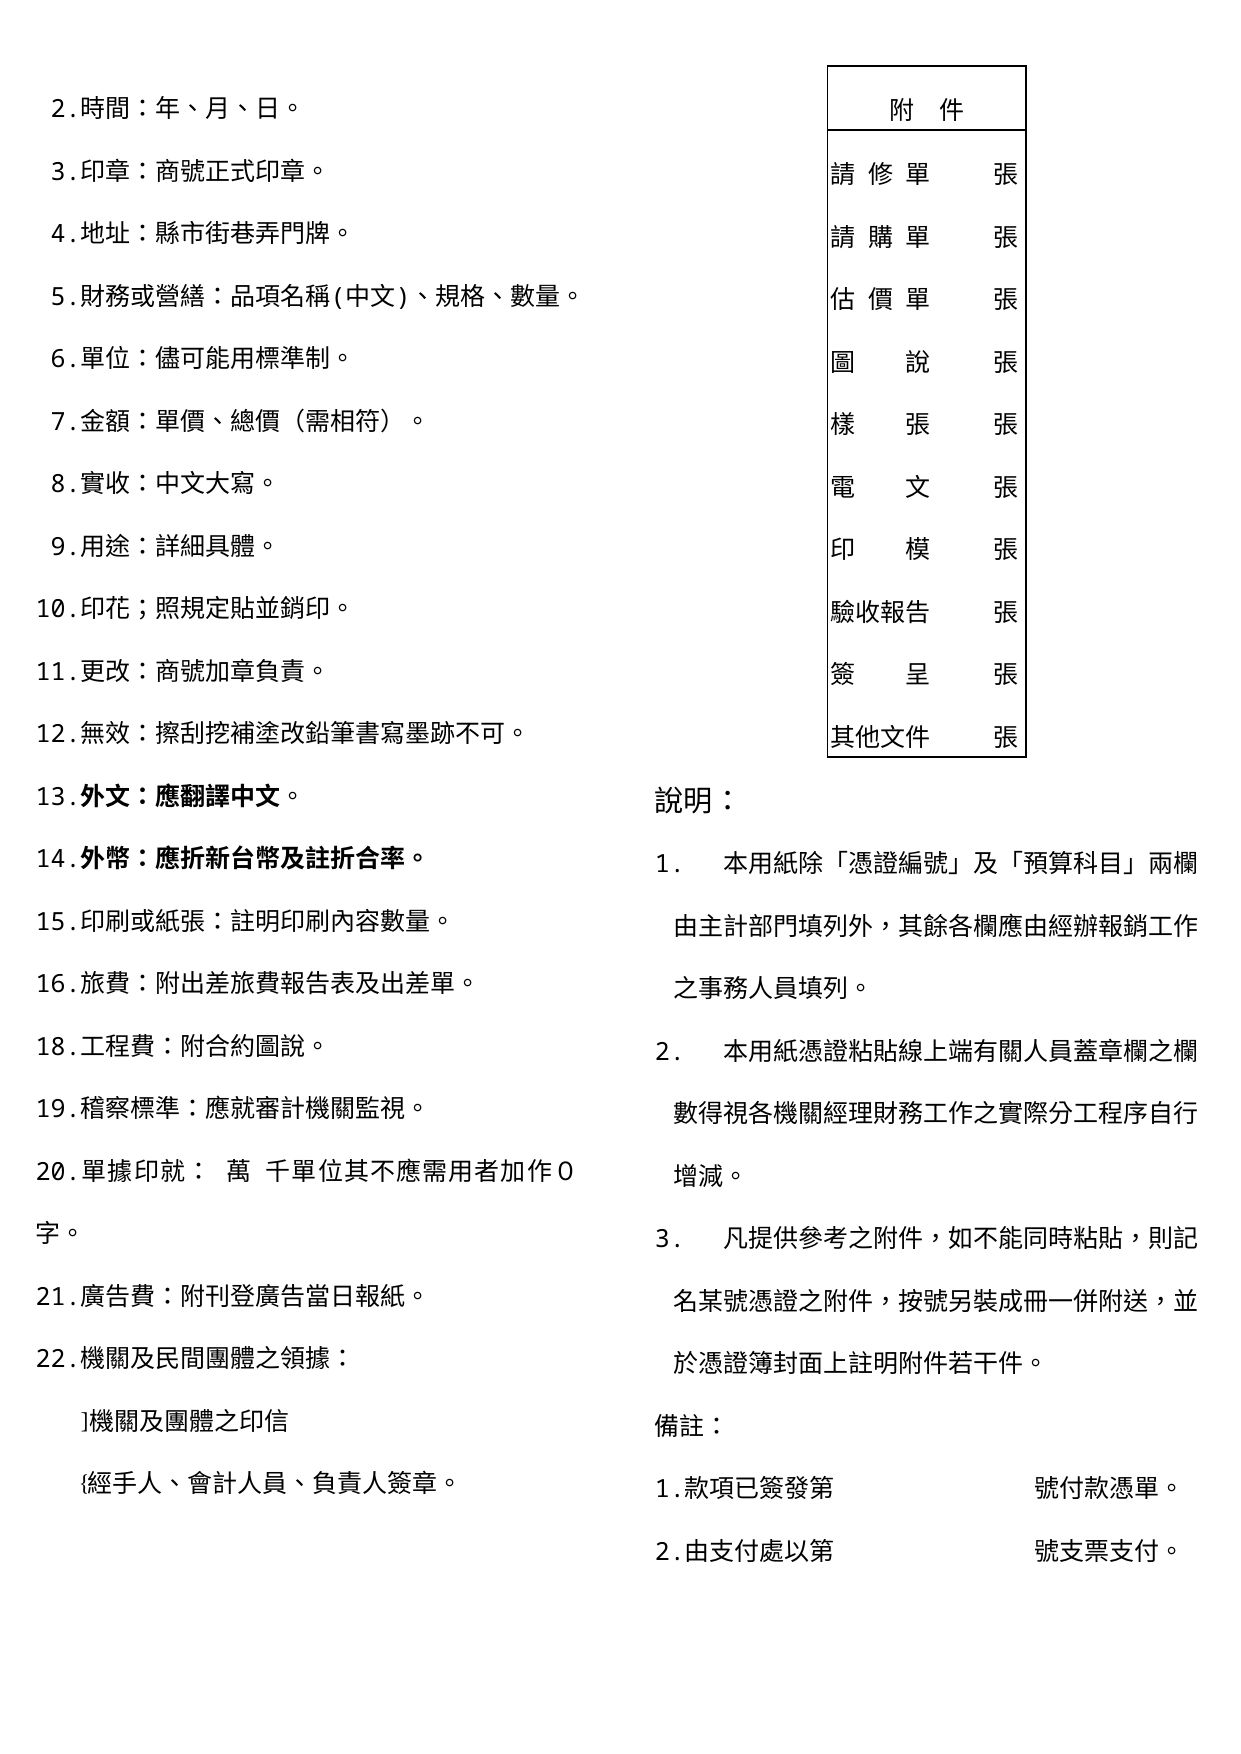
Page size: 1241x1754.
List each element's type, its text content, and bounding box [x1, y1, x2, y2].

table_header 附 件 [828, 67, 1025, 129]
text 15.印刷或紙張：註明印刷內容數量。 [35, 878, 579, 940]
text 10.印花；照規定貼並銷印。 [35, 565, 579, 628]
text 18.工程費：附合約圖說。 [35, 1003, 579, 1065]
text 21.廣告費：附刊登廣告當日報紙。 [35, 1253, 579, 1315]
text 說明： [654, 757, 1199, 820]
text 12.無效：擦刮挖補塗改鉛筆書寫墨跡不可。 [35, 690, 579, 753]
text 1.款項已簽發第 號付款憑單。 [654, 1445, 1199, 1507]
text 經手人、會計人員、負責人簽章。 [35, 1440, 579, 1503]
text 4.地址：縣市街巷弄門牌。 [35, 190, 579, 253]
text 2.由支付處以第 號支票支付。 [654, 1507, 1199, 1570]
list 本用紙除「憑證編號」及「預算科目」兩欄由主計部門填列外，其餘各欄應由經辦報銷工作之事務人員填列。 [654, 820, 1199, 1007]
text 14.外幣：應折新台幣及註折合率。 [35, 815, 579, 878]
text 3.印章：商號正式印章。 [35, 128, 579, 190]
list 凡提供參考之附件，如不能同時粘貼，則記名某號憑證之附件，按號另裝成冊一併附送，並於憑證簿封面上註明附件若干件。 [654, 1195, 1199, 1382]
text 機關及團體之印信 [35, 1378, 579, 1440]
text 8.實收：中文大寫。 [35, 440, 579, 503]
text 20.單據印就： 萬 千單位其不應需用者加作０字。 [35, 1128, 579, 1253]
text 7.金額：單價、總價（需相符）。 [35, 378, 579, 440]
text 5.財務或營繕：品項名稱(中文)、規格、數量。 [35, 253, 579, 315]
text 16.旅費：附出差旅費報告表及出差單。 [35, 940, 579, 1003]
table_cell 請 修 單 張 請 購 單 張 估 價 單 張 圖 說 張 樣 張 張 電 文 張 印 模 張 驗收報告 張 簽 呈 張 其他文件 張 [828, 131, 1025, 756]
text 19.稽察標準：應就審計機關監視。 [35, 1065, 579, 1128]
text 9.用途：詳細具體。 [35, 503, 579, 565]
list 本用紙憑證粘貼線上端有關人員蓋章欄之欄數得視各機關經理財務工作之實際分工程序自行增減。 [654, 1007, 1199, 1195]
text 備註： [654, 1382, 1199, 1445]
text 22.機關及民間團體之領據： [35, 1315, 579, 1378]
text 13.外文：應翻譯中文。 [35, 753, 579, 815]
text 11.更改：商號加章負責。 [35, 628, 579, 690]
text 6.單位：儘可能用標準制。 [35, 315, 579, 378]
text 2.時間：年、月、日。 [35, 65, 579, 128]
